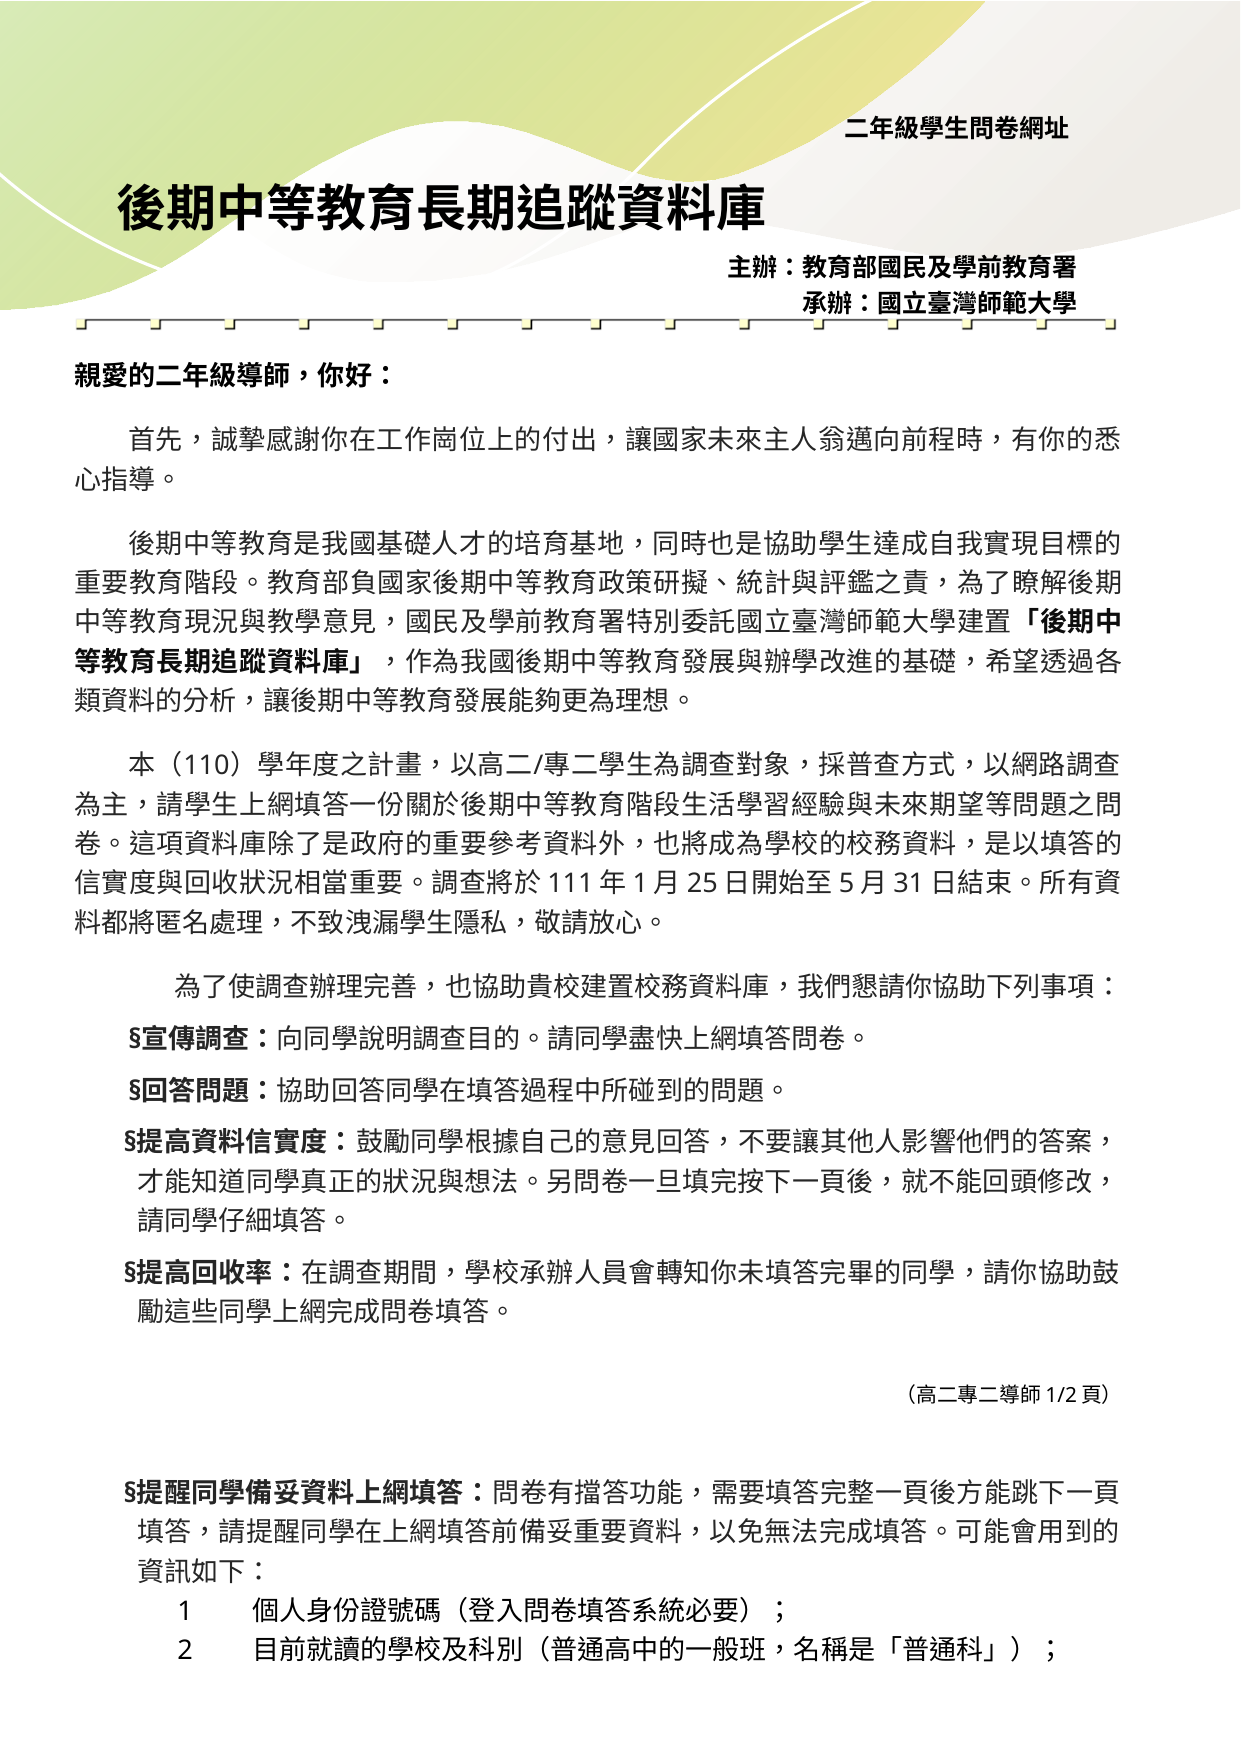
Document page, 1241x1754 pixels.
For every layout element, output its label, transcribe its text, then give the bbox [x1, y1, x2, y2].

text 為了使調查辦理完善，也協助貴校建置校務資料庫，我們懇請你協助下列事項： [120, 965, 1122, 1004]
text 本（110）學年度之計畫，以高二/專二學生為調查對象，採普查方式，以網路調查為主，請學生上網填答一份關於後期中等教育階段生活學習經驗與未來期望等問題之問卷。這項資料庫除了是政府的重要參考資料外，也將成為學校的校務資料，是以填答的信實度與回收狀況相當重要。調查將於111年1月25日開始至5月31日結束。所有資料都將匿名處理，不致洩漏學生隱私，敬請放心。 [74, 743, 1122, 940]
text §提高回收率：在調查期間，學校承辦人員會轉知你未填答完畢的同學，請你協助鼓勵這些同學上網完成問卷填答。 [123, 1251, 1122, 1329]
picture [73, 314, 1134, 332]
text §提醒同學備妥資料上網填答：問卷有擋答功能，需要填答完整一頁後方能跳下一頁填答，請提醒同學在上網填答前備妥重要資料，以免無法完成填答。可能會用到的資訊如下： [123, 1471, 1122, 1589]
text 後期中等教育是我國基礎人才的培育基地，同時也是協助學生達成自我實現目標的重要教育階段。教育部負國家後期中等教育政策研擬、統計與評鑑之責，為了瞭解後期中等教育現況與教學意見，國民及學前教育署特別委託國立臺灣師範大學建置「後期中等教育長期追蹤資料庫」，作為我國後期中等教育發展與辦學改進的基礎，希望透過各類資料的分析，讓後期中等教育發展能夠更為理想。 [74, 522, 1122, 718]
text §宣傳調查：向同學說明調查目的。請同學盡快上網填答問卷。 [74, 1017, 1122, 1056]
text 首先，誠摯感謝你在工作崗位上的付出，讓國家未來主人翁邁向前程時，有你的悉心指導。 [74, 418, 1122, 497]
text 親愛的二年級導師，你好： [74, 332, 1122, 393]
text §回答問題：協助回答同學在填答過程中所碰到的問題。 [74, 1068, 1122, 1108]
text §提高資料信實度：鼓勵同學根據自己的意見回答，不要讓其他人影響他們的答案，才能知道同學真正的狀況與想法。另問卷一旦填完按下一頁後，就不能回頭修改，請同學仔細填答。 [123, 1120, 1122, 1238]
list （高二專二導師1/2頁） [177, 1379, 1122, 1409]
list 目前就讀的學校及科別（普通高中的一般班，名稱是「普通科」）； [177, 1628, 1122, 1668]
list 個人身份證號碼（登入問卷填答系統必要）； [177, 1589, 1122, 1628]
